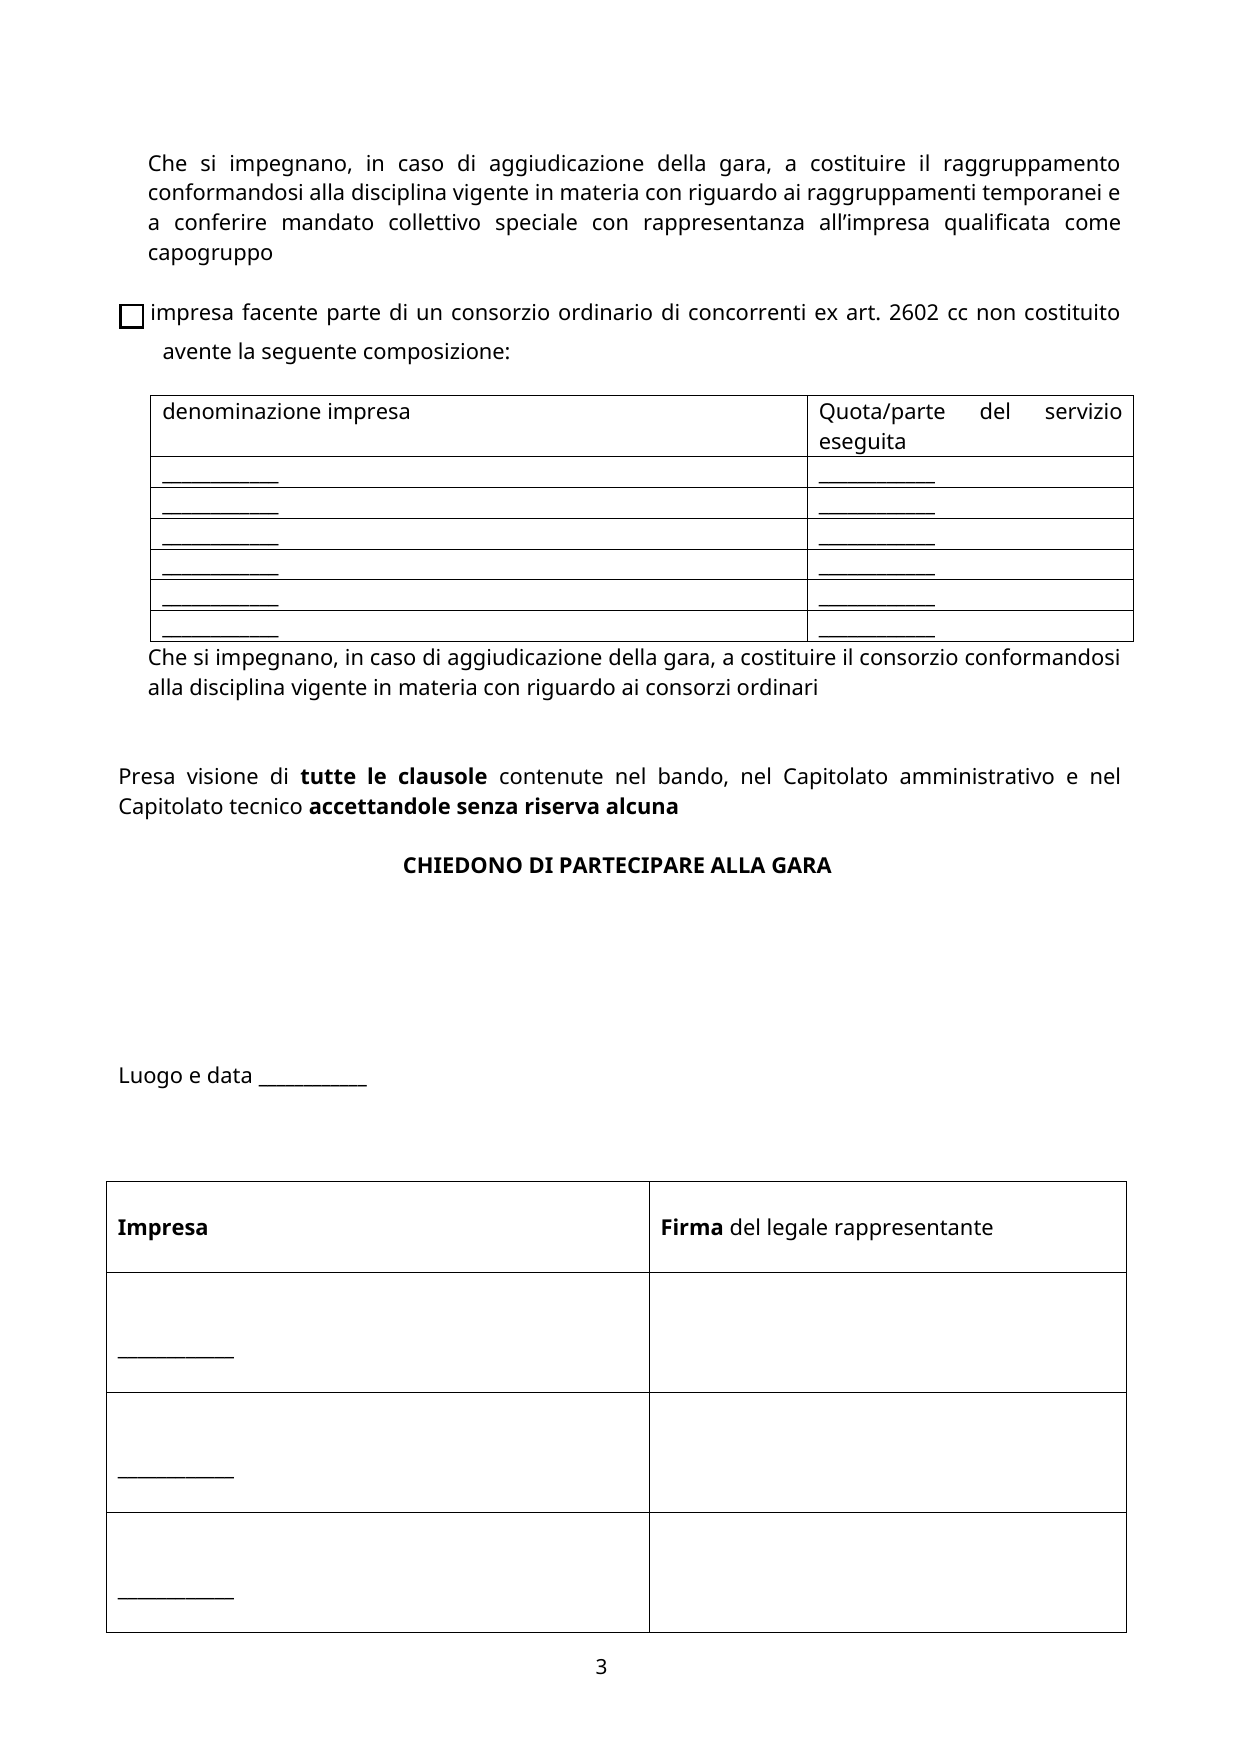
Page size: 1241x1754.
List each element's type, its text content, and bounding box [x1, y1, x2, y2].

table_cell ____________ [808, 550, 1133, 579]
table_cell ____________ [151, 488, 807, 518]
text o [0, 999, 1122, 1029]
table_cell ____________ [808, 580, 1133, 610]
table_header Quota/parte del servizio eseguita [808, 396, 1133, 456]
text i a [0, 970, 1122, 999]
table_cell ____________ [808, 457, 1133, 487]
table_cell [650, 1273, 1126, 1392]
table_header Impresa [107, 1182, 649, 1272]
text Luogo e data ____________ [118, 1059, 1122, 1090]
table_cell ____________ [151, 611, 807, 641]
text CHIEDONO DI PARTECIPARE ALLA GARA [118, 851, 1122, 880]
table_cell ____________ [151, 580, 807, 610]
table_cell ____________ [107, 1393, 649, 1512]
table_cell ____________ [151, 550, 807, 579]
text Che si impegnano, in caso di aggiudicazione della gara, a costituire il consorzio conformandosi alla disciplina vigente in materia con riguardo ai consorzi ordinari [148, 642, 1122, 702]
table_cell ____________ [107, 1273, 649, 1392]
table_cell ____________ [808, 488, 1133, 518]
table_cell ____________ [107, 1513, 649, 1632]
table_cell [650, 1393, 1126, 1512]
table_cell [650, 1513, 1126, 1632]
table_cell ____________ [151, 519, 807, 548]
table_header denominazione impresa [151, 396, 807, 456]
table_cell ____________ [808, 611, 1133, 641]
table_header Firma del legale rappresentante [650, 1182, 1126, 1272]
text Presa visione di tutte le clausole contenute nel bando, nel Capitolato amministrativo e nel Capitolato tecnico accettandole senza riserva alcuna [118, 761, 1122, 821]
text Che si impegnano, in caso di aggiudicazione della gara, a costituire il raggruppamento conformandosi alla disciplina vigente in materia con riguardo ai raggruppamenti temporanei e a conferire mandato collettivo speciale con rappresentanza all’impresa qualificata come capogruppo [148, 148, 1122, 267]
text impresa facente parte di un consorzio ordinario di concorrenti ex art. 2602 cc non costituito avente la seguente composizione: [118, 297, 1122, 366]
table_cell ____________ [808, 519, 1133, 548]
table_cell ____________ [151, 457, 807, 487]
